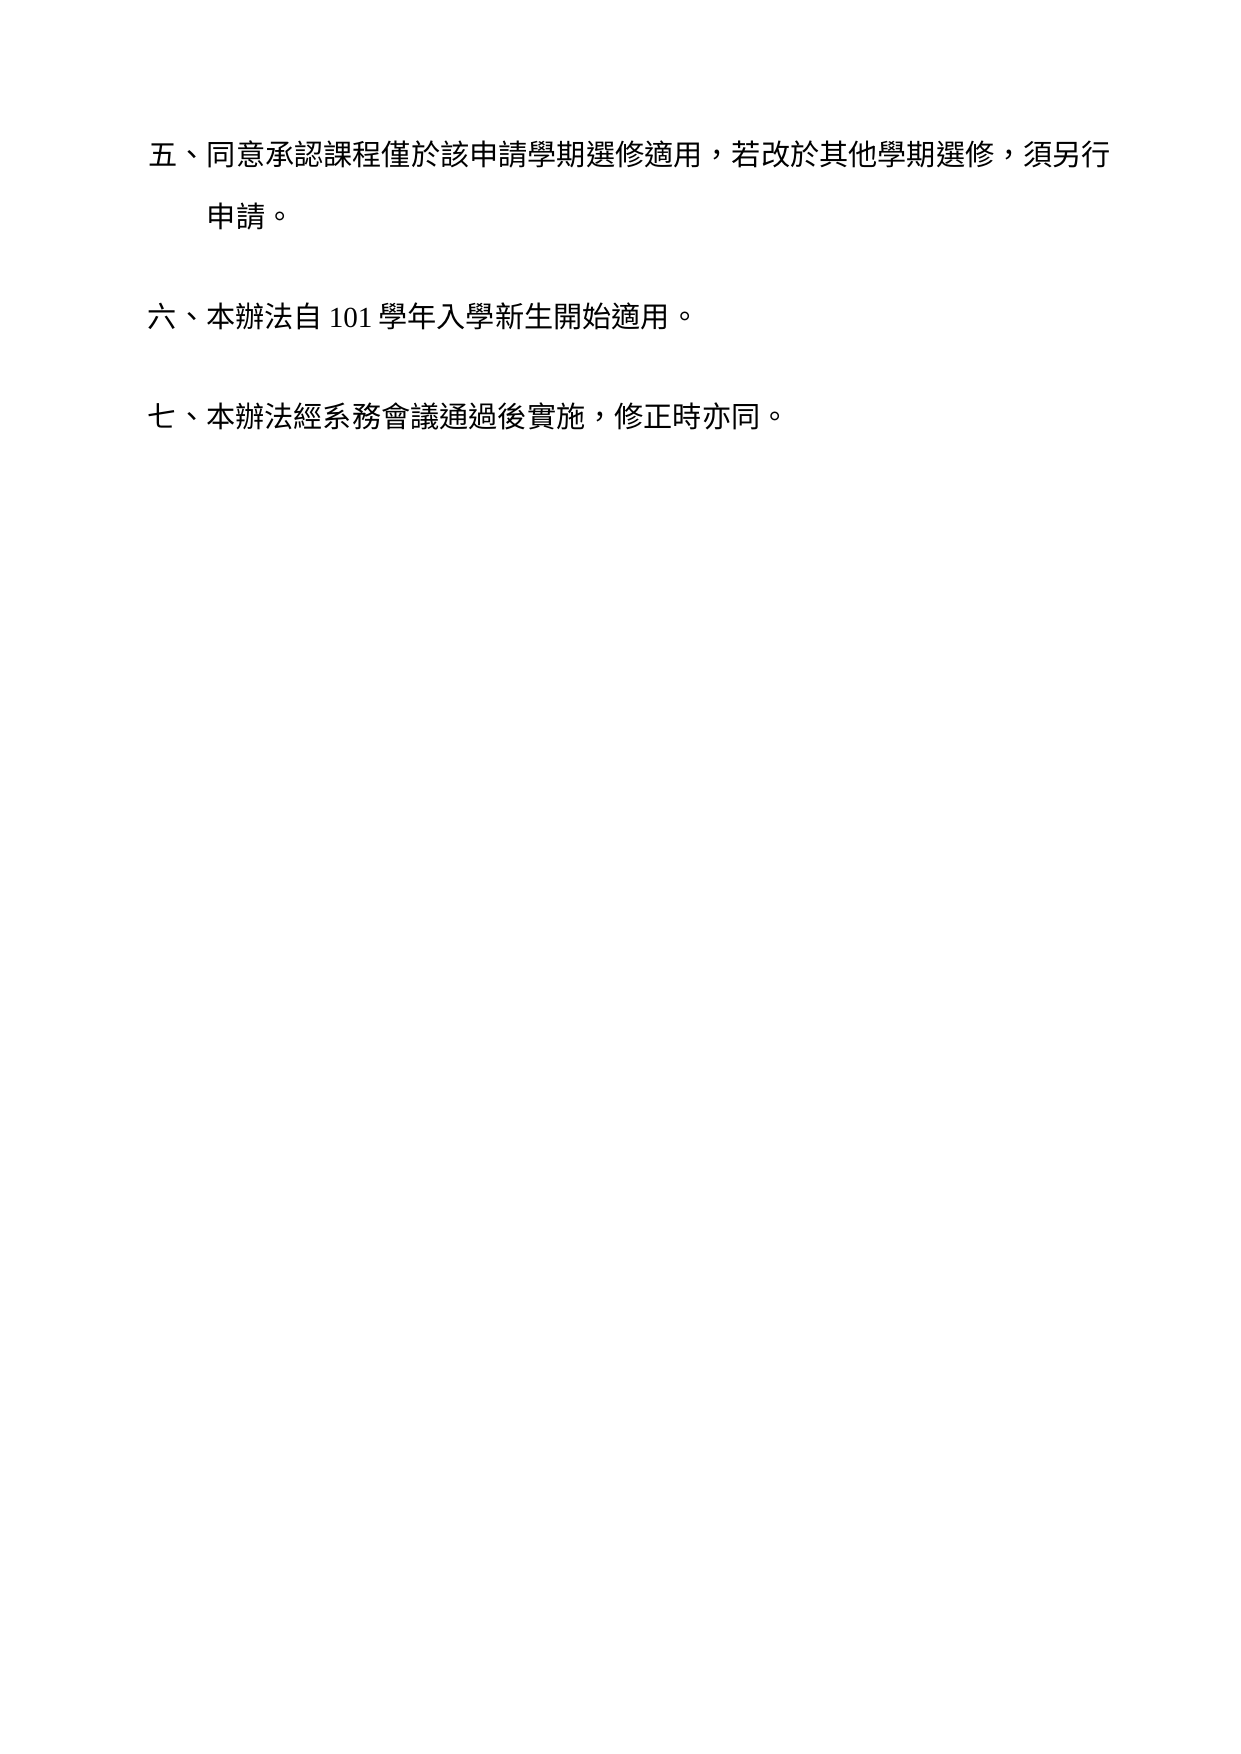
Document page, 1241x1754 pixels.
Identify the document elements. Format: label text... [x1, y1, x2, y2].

text 五、同意承認課程僅於該申請學期選修適用，若改於其他學期選修，須另行申請。 [148, 111, 1125, 236]
text 七、本辦法經系務會議通過後實施，修正時亦同。 [148, 373, 1125, 436]
text 六、本辦法自101學年入學新生開始適用。 [148, 273, 1125, 336]
